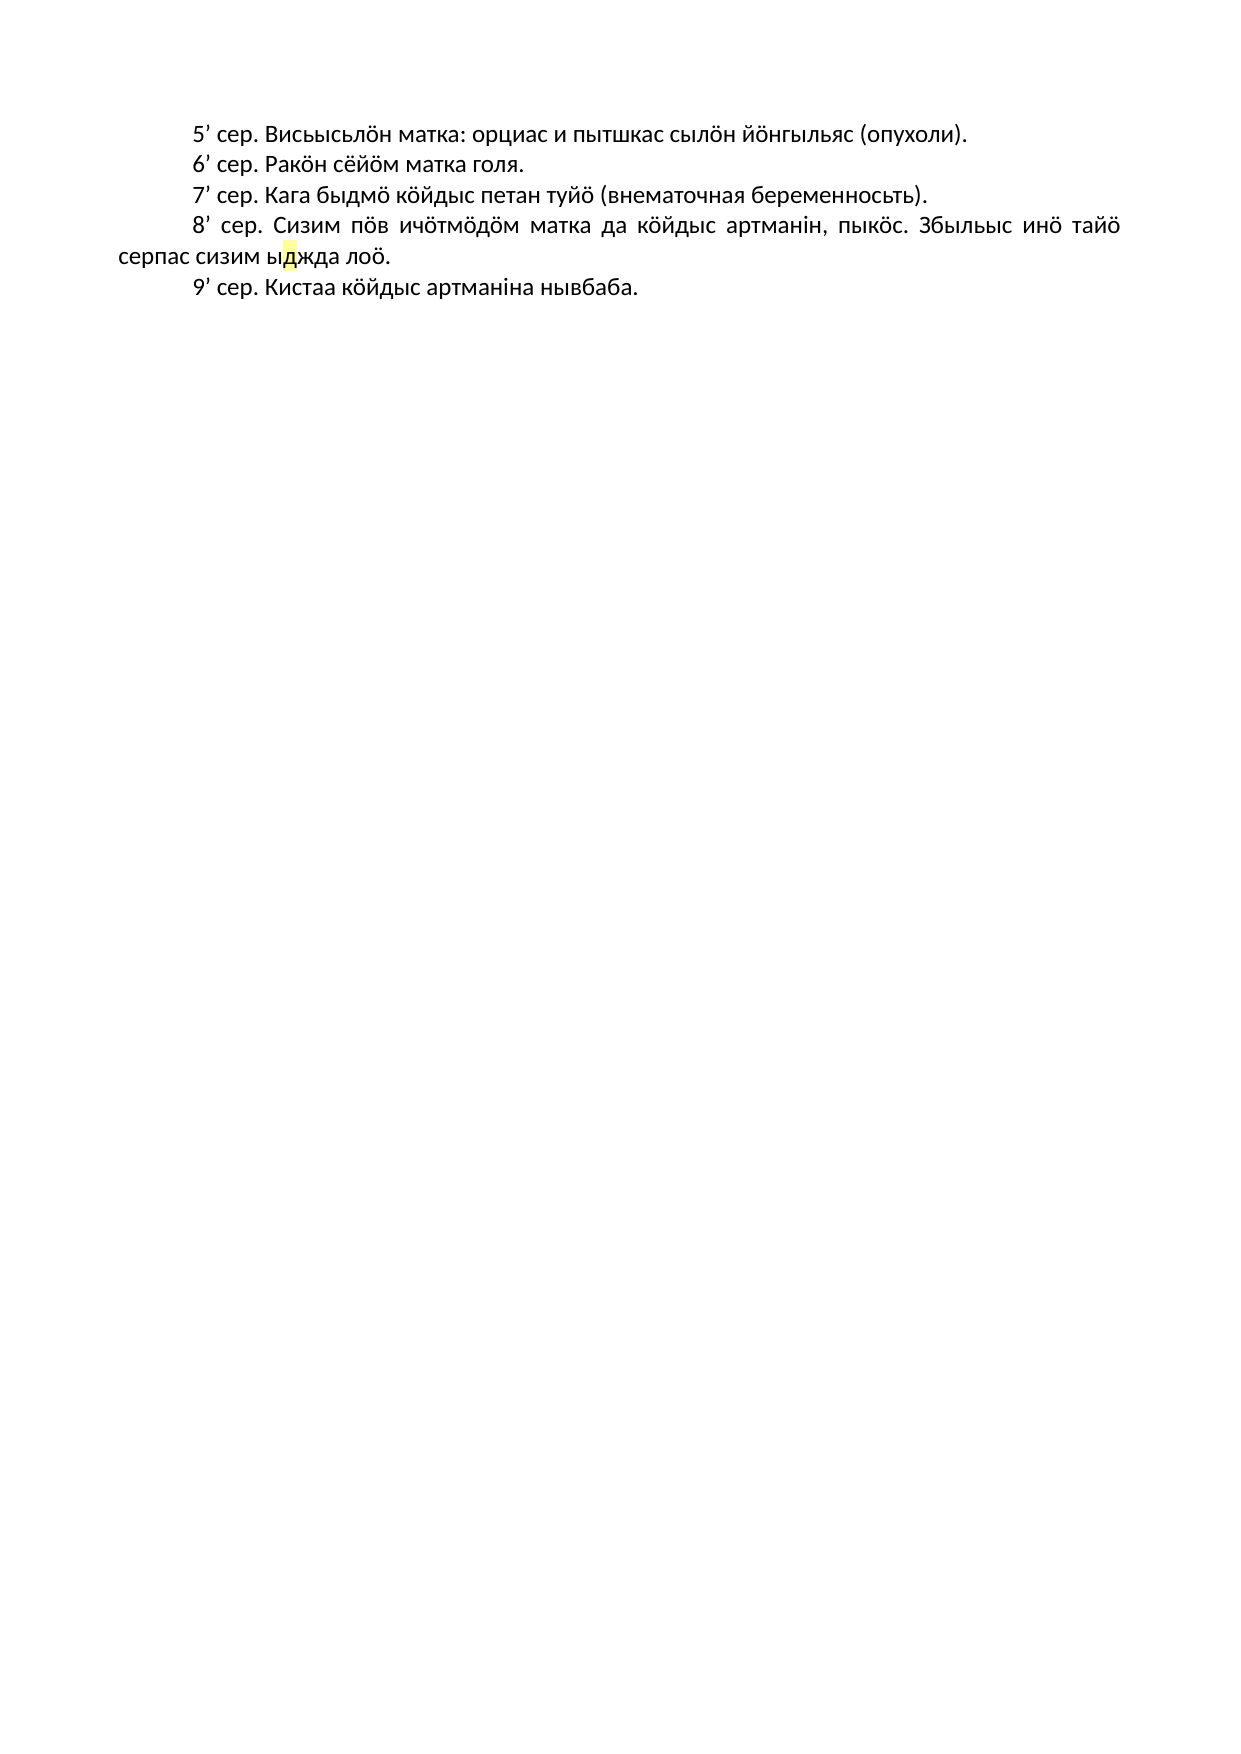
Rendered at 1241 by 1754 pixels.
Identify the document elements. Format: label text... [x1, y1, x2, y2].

text 5ʼ сер. Висьысьлӧн матка: орциас и пытшкас сылӧн йӧнгыльяс (опухоли). [118, 118, 1122, 149]
text 6ʼ сер. Ракӧн сёйӧм матка голя. [118, 149, 1122, 179]
text 7ʼ сер. Кага быдмӧ кӧйдыс петан туйӧ (внематочная беременносьть). [118, 179, 1122, 210]
text 9ʼ сер. Кистаа кӧйдыс артманіна нывбаба. [118, 271, 1122, 301]
text 8ʼ сер. Сизим пӧв ичӧтмӧдӧм матка да кӧйдыс артманін, пыкӧс. Збыльыс инӧ тайӧ серпас сизим ыджда лоӧ. [118, 210, 1122, 271]
